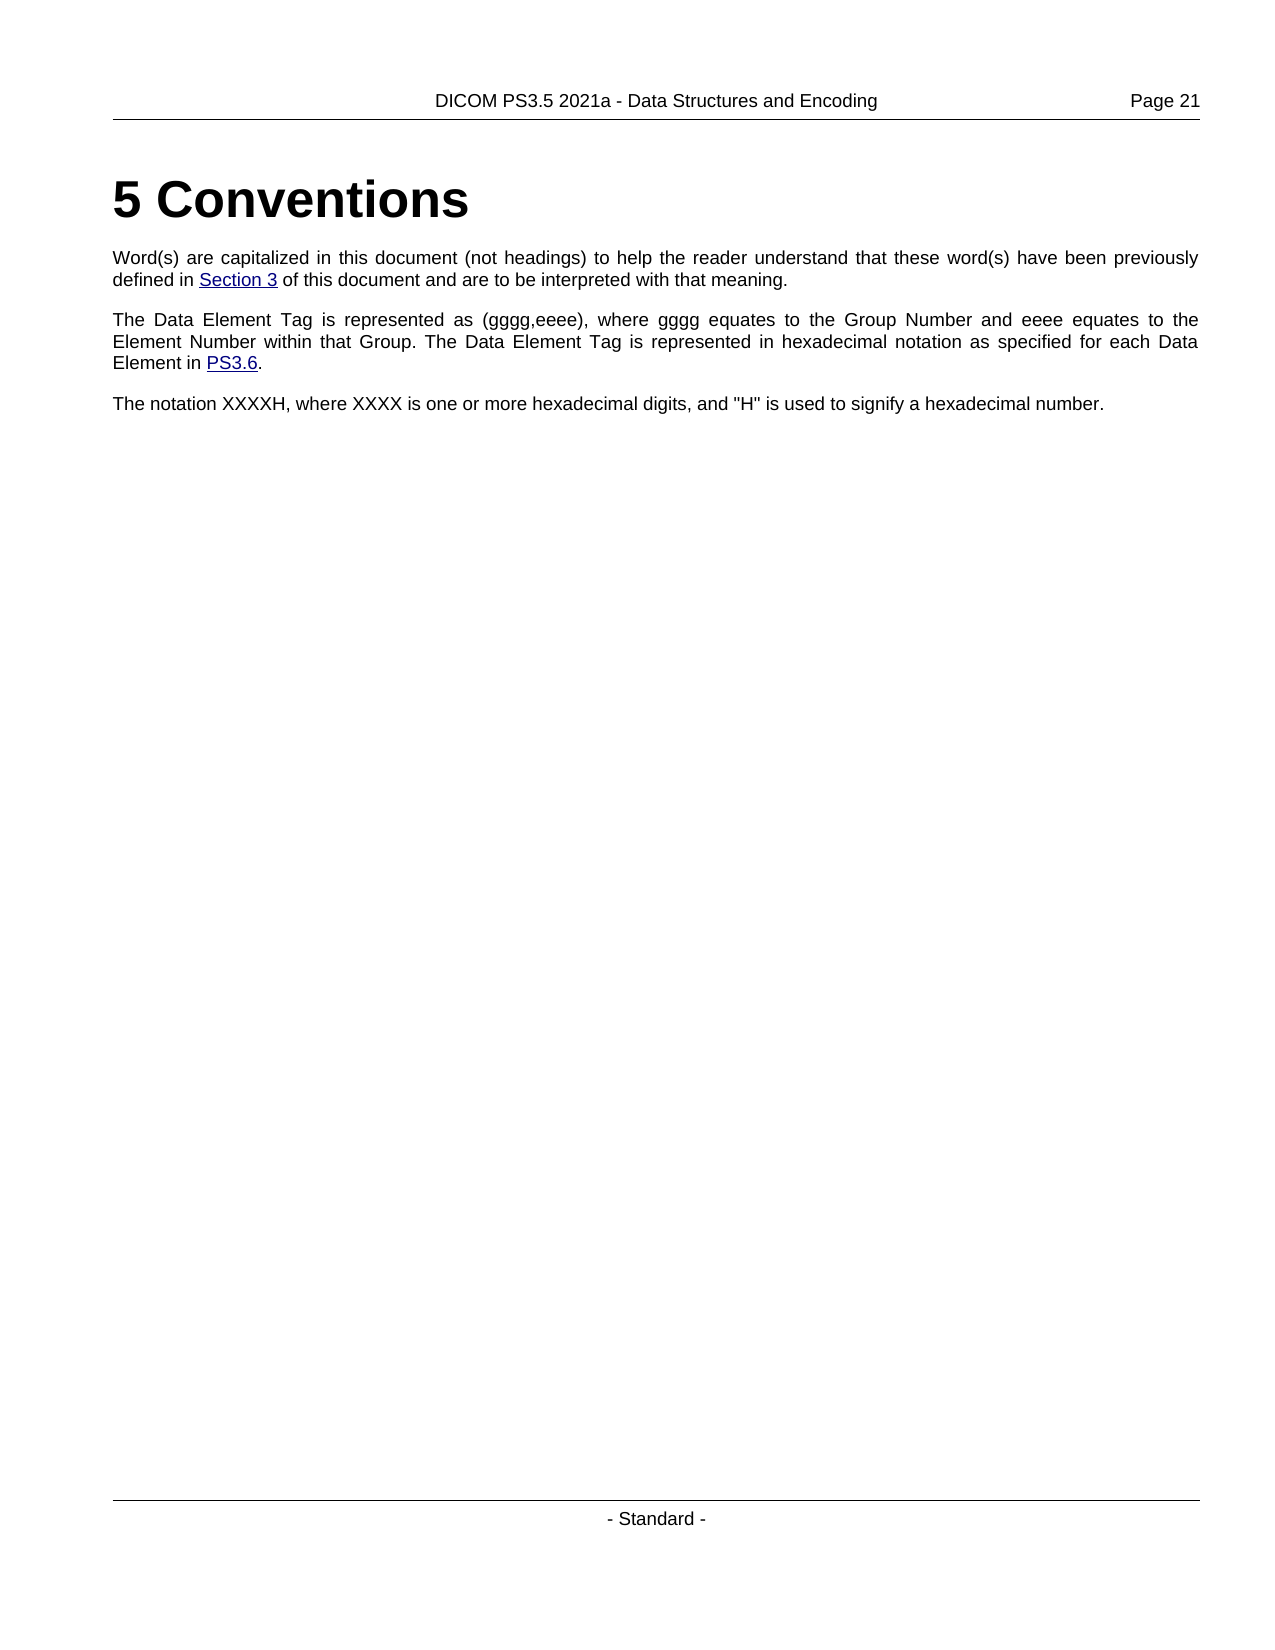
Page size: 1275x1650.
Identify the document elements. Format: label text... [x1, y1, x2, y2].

text The notation XXXXH, where XXXX is one or more hexadecimal digits, and "H" is used to signify a hexadecimal number. [112, 392, 1200, 414]
text 5 Conventions [112, 169, 1200, 228]
text Word(s) are capitalized in this document (not headings) to help the reader understand that these word(s) have been previously defined in Section 3 of this document and are to be interpreted with that meaning. [112, 247, 1200, 290]
text The Data Element Tag is represented as (gggg,eeee), where gggg equates to the Group Number and eeee equates to the Element Number within that Group. The Data Element Tag is represented in hexadecimal notation as specified for each Data Element in PS3.6. [112, 309, 1200, 374]
